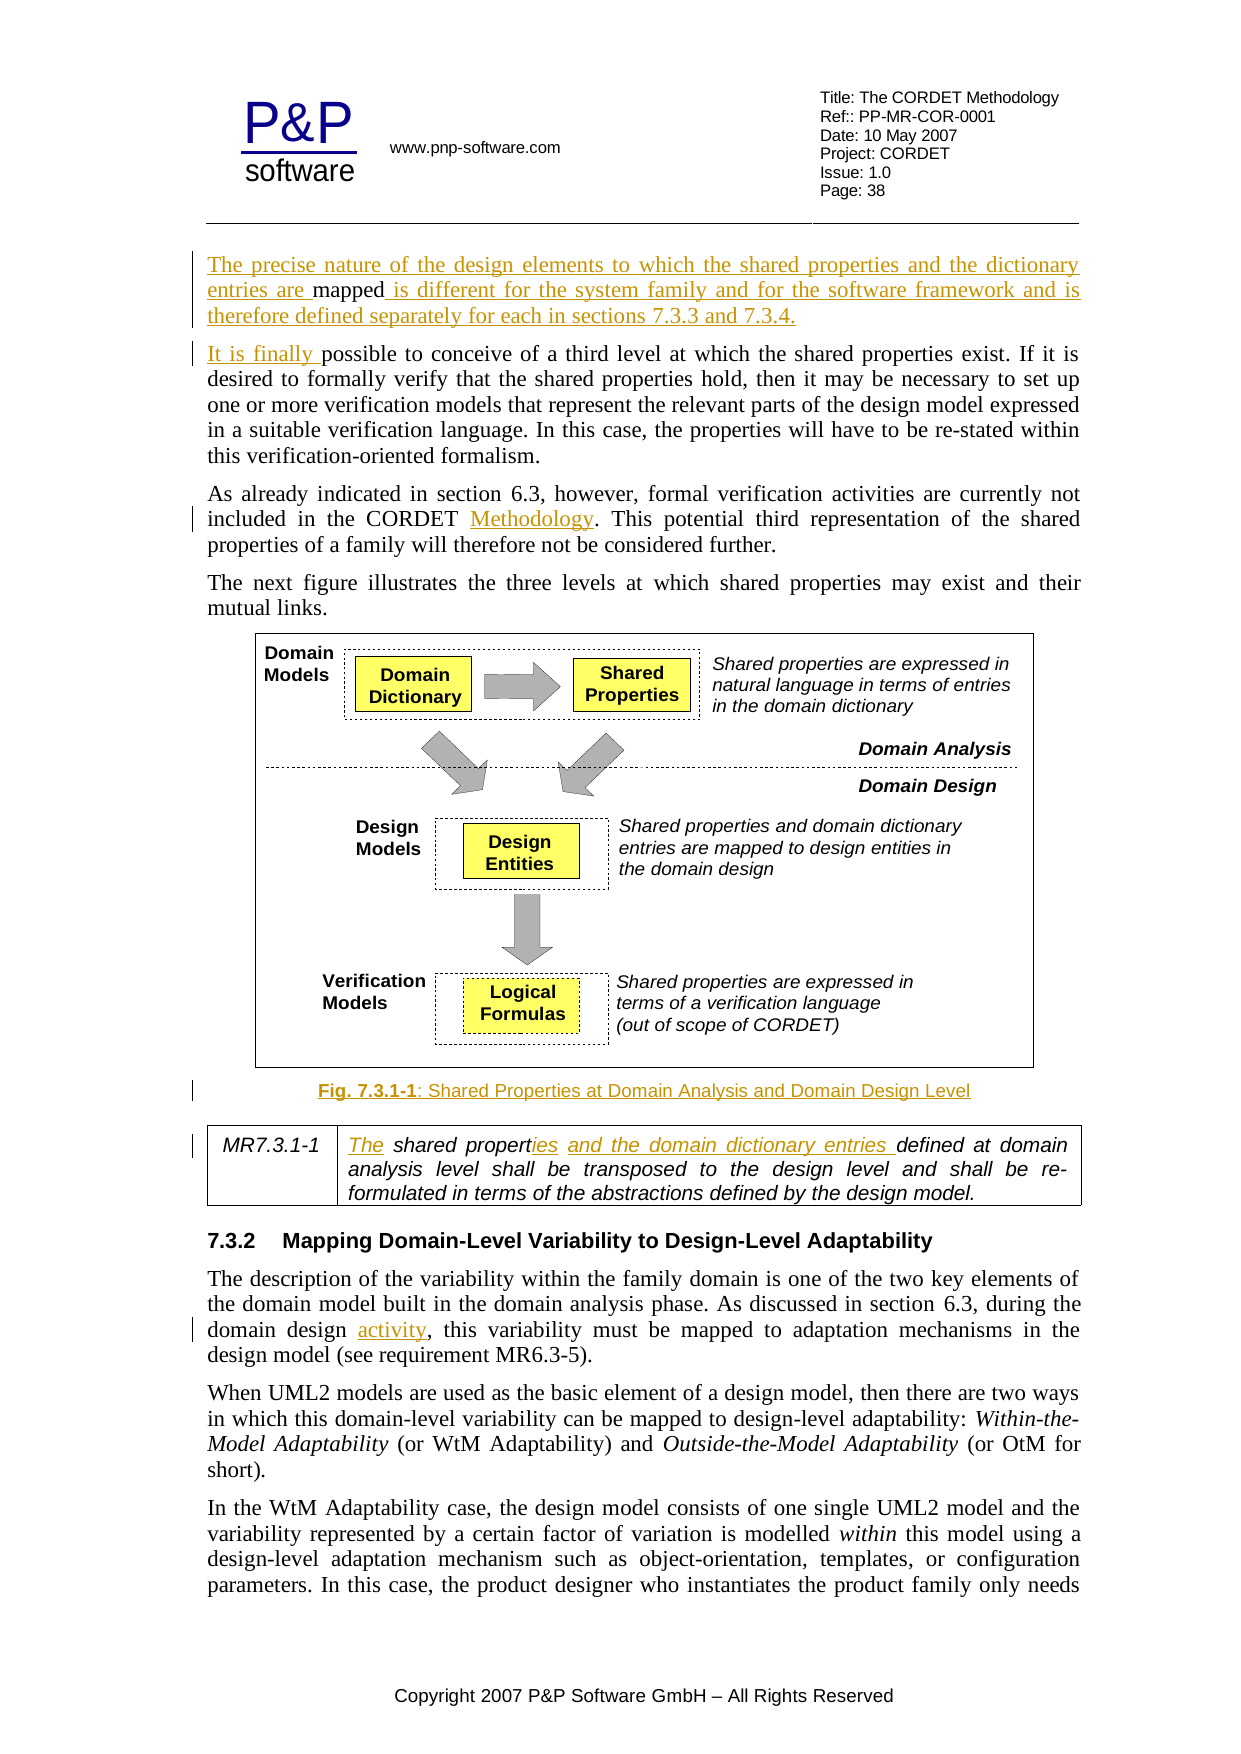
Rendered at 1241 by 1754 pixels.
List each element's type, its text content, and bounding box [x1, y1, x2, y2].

table_header MR7.3.1-1 [208, 1126, 337, 1205]
text As already indicated in section 6.3, however, formal verification activities are currently not included in the CORDET Methodology. This potential third representation of the shared properties of a family will therefore not be considered further. [207, 481, 1081, 557]
subtitle Mapping Domain-Level Variability to Design-Level Adaptability [207, 1229, 1081, 1253]
text Fig. 7.3.1-1: Shared Properties at Domain Analysis and Domain Design Level [207, 1080, 1081, 1101]
table_header The shared properties and the domain dictionary entries defined at domain analysis level shall be transposed to the design level and shall be re-formulated in terms of the abstractions defined by the design model. [338, 1126, 1081, 1205]
text The description of the variability within the family domain is one of the two key elements of the domain model built in the domain analysis phase. As discussed in section 6.3, during the domain design activity, this variability must be mapped to adaptation mechanisms in the design model (see requirement MR6.3-5). [207, 1266, 1081, 1368]
text The precise nature of the design elements to which the shared properties and the dictionary entries are mapped is different for the system family and for the software framework and is therefore defined separately for each in sections 7.3.3 and 7.3.4. [207, 251, 1081, 328]
text In the WtM Adaptability case, the design model consists of one single UML2 model and the variability represented by a certain factor of variation is modelled within this model using a design-level adaptation mechanism such as object-orientation, templates, or configuration parameters. In this case, the product designer who instantiates the product family only needs [207, 1495, 1081, 1597]
text When UML2 models are used as the basic element of a design model, then there are two ways in which this domain-level variability can be mapped to design-level adaptability: Within-the-Model Adaptability (or WtM Adaptability) and Outside-the-Model Adaptability (or OtM for short). [207, 1380, 1081, 1482]
text The next figure illustrates the three levels at which shared properties may exist and their mutual links. [207, 570, 1081, 621]
text It is finally possible to conceive of a third level at which the shared properties exist. If it is desired to formally verify that the shared properties hold, then it may be necessary to set up one or more verification models that represent the relevant parts of the design model expressed in a suitable verification language. In this case, the properties will have to be re-stated within this verification-oriented formalism. [207, 341, 1081, 468]
